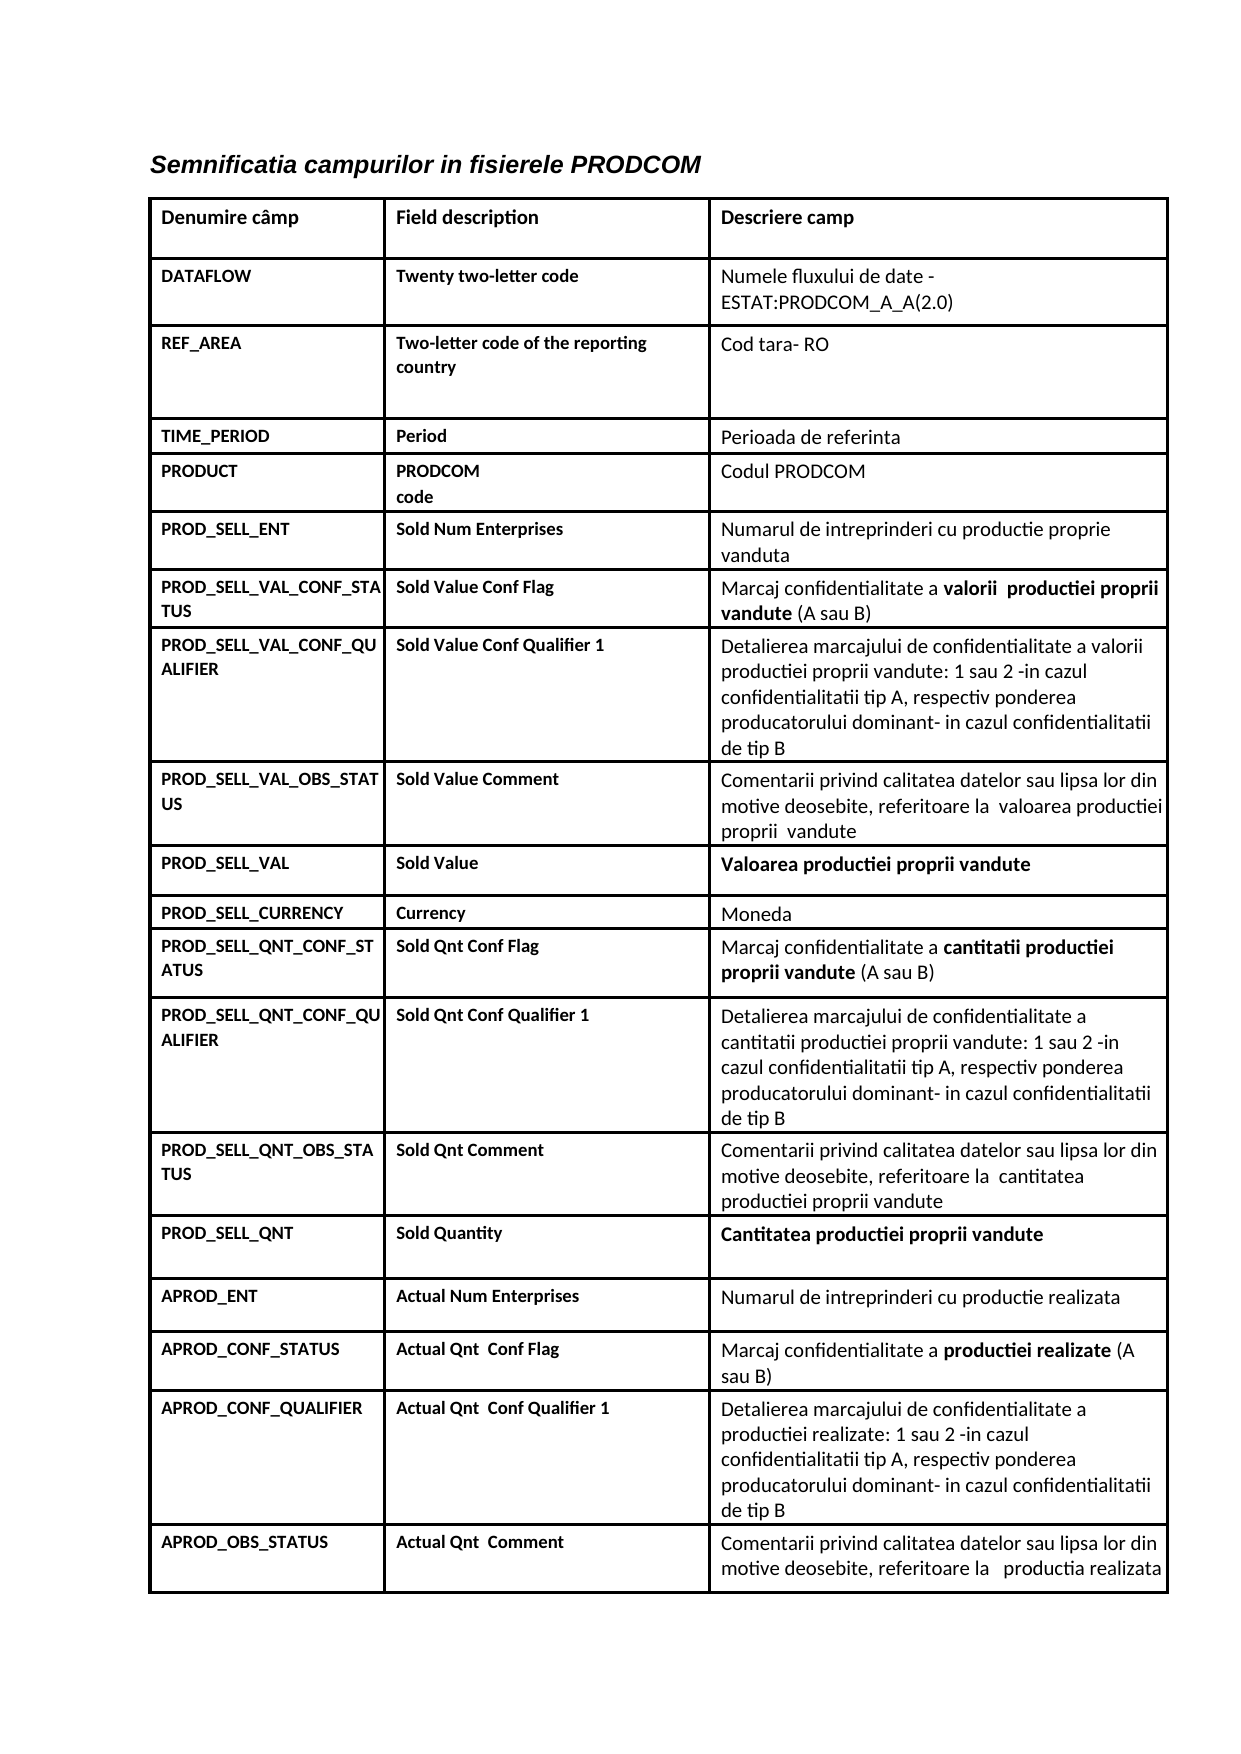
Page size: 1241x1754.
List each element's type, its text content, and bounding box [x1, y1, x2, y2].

table_cell Actual Qnt Conf Qualifier 1 [386, 1392, 708, 1523]
table_cell Sold Value Conf Flag [386, 571, 708, 626]
table_cell Period [386, 420, 708, 452]
table_cell Numarul de intreprinderi cu productie realizata [711, 1280, 1166, 1330]
table_cell Perioada de referinta [711, 420, 1166, 452]
table_cell Comentarii privind calitatea datelor sau lipsa lor din motive deosebite, referitoare la valoarea productiei proprii vandute [711, 763, 1166, 844]
table_cell APROD_CONF_STATUS [152, 1333, 383, 1389]
table_header Denumire câmp [152, 200, 383, 257]
table_cell Numele fluxului de date - ESTAT:PRODCOM_A_A(2.0) [711, 260, 1166, 324]
table_cell Sold Quantity [386, 1217, 708, 1277]
table_cell PROD_SELL_VAL_CONF_QUALIFIER [152, 629, 383, 760]
table_cell Twenty two-letter code [386, 260, 708, 324]
table_cell Sold Value Conf Qualifier 1 [386, 629, 708, 760]
table_cell PRODUCT [152, 455, 383, 509]
table_cell Codul PRODCOM [711, 455, 1166, 509]
table_cell Sold Value [386, 847, 708, 894]
table_cell Moneda [711, 897, 1166, 927]
table_cell PROD_SELL_VAL_OBS_STATUS [152, 763, 383, 844]
table_cell Detalierea marcajului de confidentialitate a valorii productiei proprii vandute: 1 sau 2 -in cazul confidentialitatii tip A, respectiv ponderea producatorului dominant- in cazul confidentialitatii de tip B [711, 629, 1166, 760]
table_cell PROD_SELL_VAL [152, 847, 383, 894]
table_cell Sold Qnt Comment [386, 1134, 708, 1214]
table_cell Marcaj confidentialitate a cantitatii productiei proprii vandute (A sau B) [711, 930, 1166, 996]
table_cell PROD_SELL_QNT_CONF_STATUS [152, 930, 383, 996]
table_cell Sold Qnt Conf Flag [386, 930, 708, 996]
table_cell Marcaj confidentialitate a productiei realizate (A sau B) [711, 1333, 1166, 1389]
table_cell Numarul de intreprinderi cu productie proprie vanduta [711, 513, 1166, 568]
table_cell Cod tara- RO [711, 327, 1166, 417]
table_cell APROD_ENT [152, 1280, 383, 1330]
table_cell PROD_SELL_ENT [152, 513, 383, 568]
table_header Descriere camp [711, 200, 1166, 257]
table_cell Sold Value Comment [386, 763, 708, 844]
table_cell PROD_SELL_QNT_OBS_STATUS [152, 1134, 383, 1214]
table_header Field description [386, 200, 708, 257]
table_cell Sold Num Enterprises [386, 513, 708, 568]
table_cell Comentarii privind calitatea datelor sau lipsa lor din motive deosebite, referitoare la productia realizata [711, 1526, 1166, 1591]
table_cell Comentarii privind calitatea datelor sau lipsa lor din motive deosebite, referitoare la cantitatea productiei proprii vandute [711, 1134, 1166, 1214]
table_cell Detalierea marcajului de confidentialitate a productiei realizate: 1 sau 2 -in cazul confidentialitatii tip A, respectiv ponderea producatorului dominant- in cazul confidentialitatii de tip B [711, 1392, 1166, 1523]
table_cell Sold Qnt Conf Qualifier 1 [386, 999, 708, 1131]
table_cell TIME_PERIOD [152, 420, 383, 452]
table_cell PROD_SELL_QNT [152, 1217, 383, 1277]
table_cell PROD_SELL_VAL_CONF_STATUS [152, 571, 383, 626]
table_cell Detalierea marcajului de confidentialitate a cantitatii productiei proprii vandute: 1 sau 2 -in cazul confidentialitatii tip A, respectiv ponderea producatorului dominant- in cazul confidentialitatii de tip B [711, 999, 1166, 1131]
table_cell Currency [386, 897, 708, 927]
table_cell Actual Qnt Comment [386, 1526, 708, 1591]
table_cell PRODCOM code [386, 455, 708, 509]
table_cell Actual Qnt Conf Flag [386, 1333, 708, 1389]
table_cell REF_AREA [152, 327, 383, 417]
table_cell PROD_SELL_QNT_CONF_QUALIFIER [152, 999, 383, 1131]
table_cell DATAFLOW [152, 260, 383, 324]
table_cell APROD_CONF_QUALIFIER [152, 1392, 383, 1523]
text Semnificatia campurilor in fisierele PRODCOM [150, 150, 1090, 179]
table_cell Cantitatea productiei proprii vandute [711, 1217, 1166, 1277]
table_cell Marcaj confidentialitate a valorii productiei proprii vandute (A sau B) [711, 571, 1166, 626]
table_cell APROD_OBS_STATUS [152, 1526, 383, 1591]
table_cell Two-letter code of the reporting country [386, 327, 708, 417]
table_cell Actual Num Enterprises [386, 1280, 708, 1330]
table_cell PROD_SELL_CURRENCY [152, 897, 383, 927]
table_cell Valoarea productiei proprii vandute [711, 847, 1166, 894]
